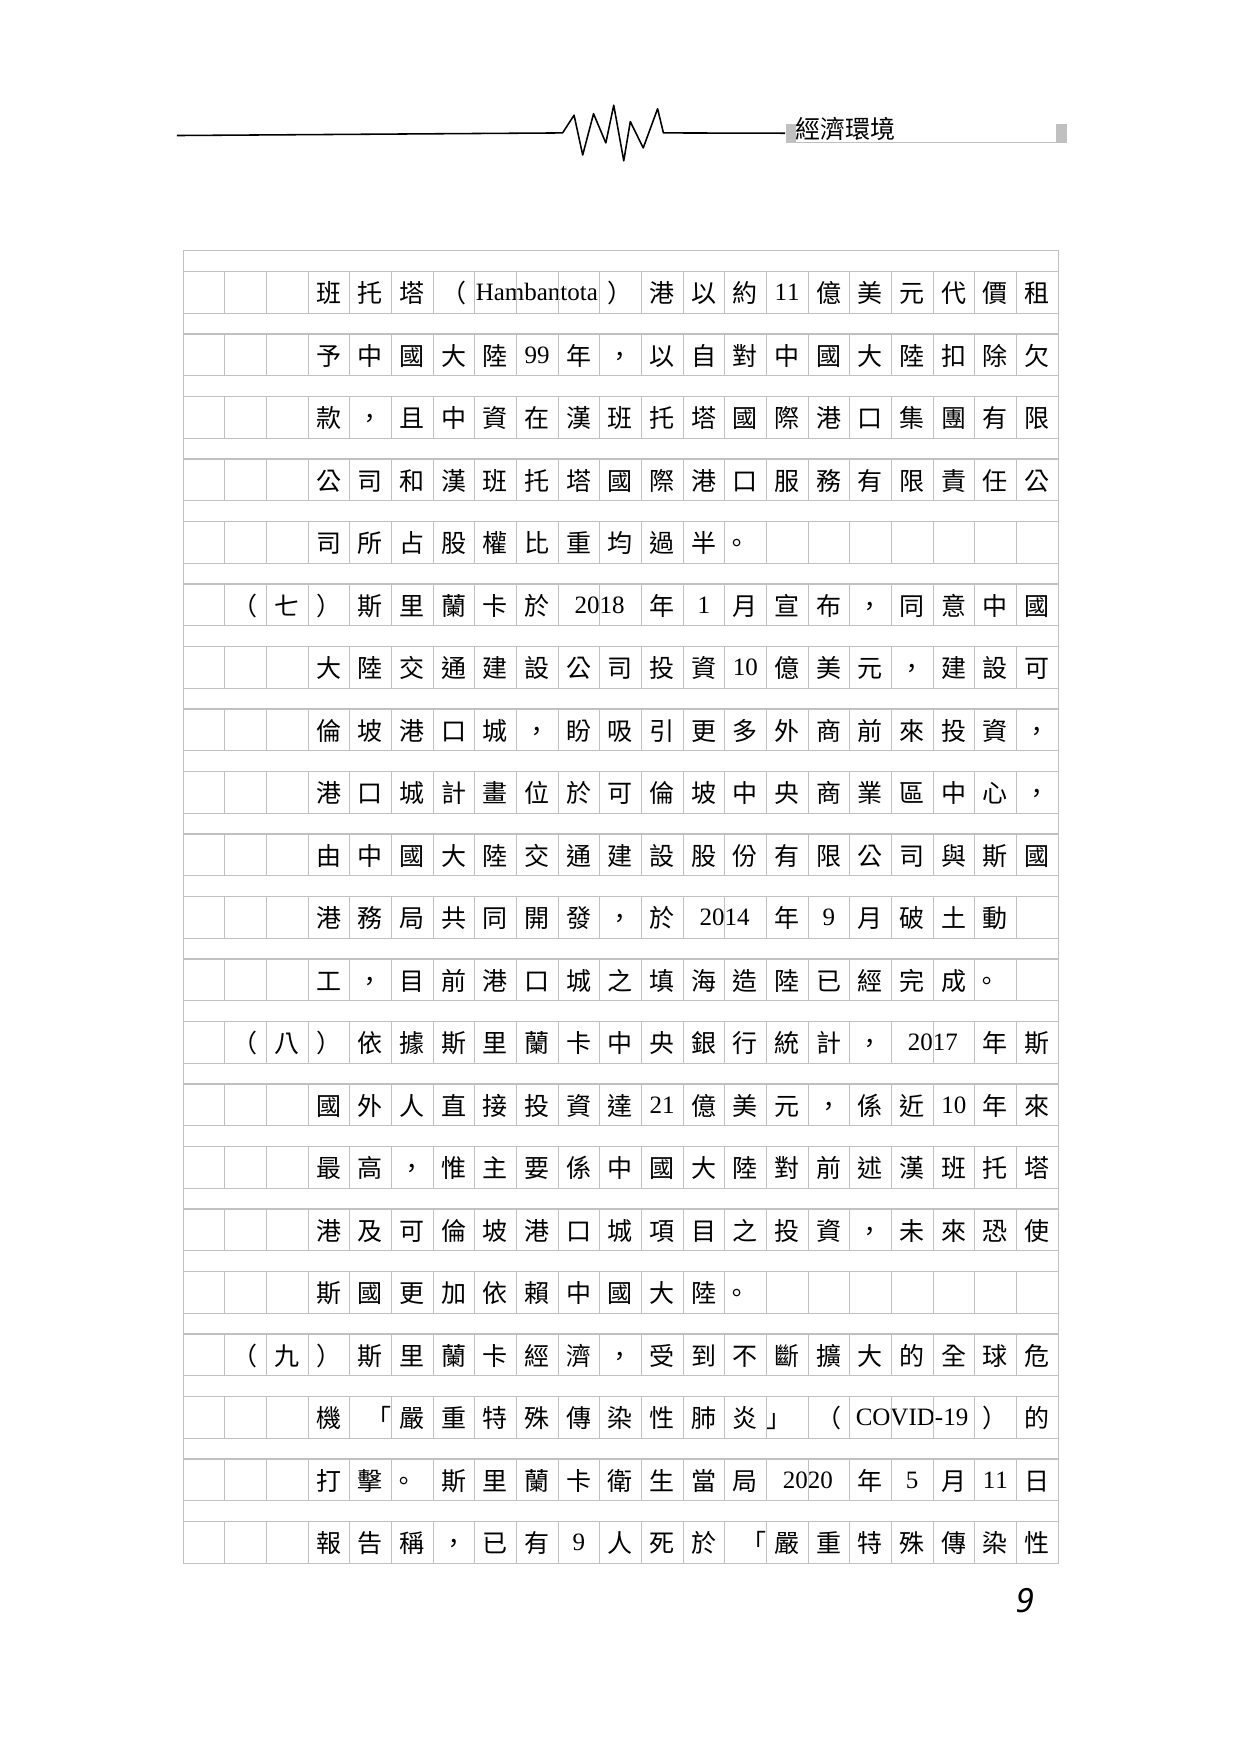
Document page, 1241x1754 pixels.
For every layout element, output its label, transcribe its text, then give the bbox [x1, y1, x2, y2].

text （九）斯里蘭卡經濟，受到不斷擴大的全球危機「嚴重特殊傳染性肺炎」（COVID-19）的打擊。斯里蘭卡衛生當局2020年5月11日報告稱，已有9人死於「嚴重特殊傳染性肺炎」（COVID-19），超過850人受到感染。目前有數千人被隔離在特定的中心，幾個村莊被完全隔離和封鎖。醫學專家不斷警告說，廣泛的檢測是防止大爆發的必要條件。自2020年3月18日以來，斯里蘭卡一直處於完全關閉狀態，除了水、電、燃料、食品配送等一些基本服務和生產醫療用品的行業外，幾乎所有行業都被關閉。這些關閉嚴重影響了進出口。歐洲主要國家、美國、中東和印度的「嚴重特殊傳染性肺炎」（COVID-19）封鎖也擾亂了該國的經濟活動。 [207, 1439, 1058, 1458]
text （六）近年來，中國大陸積極進行「一帶一路」計畫，展現了在印度洋的實力，在斯里蘭卡亦修建港口設施和規劃海上貿易路線，將其作為擴大市場覆蓋範圍的的一部分。2017年因斯里蘭卡無力償還對中國大陸約80億美元負債，迫使斯國將南部的漢班托塔（Hambantota）港以約11億美元代價租予中國大陸99年，以自對中國大陸扣除欠款，且中資在漢班托塔國際港口集團有限公司和漢班托塔國際港口服務有限責任公司所占股權比重均過半。 [207, 376, 1058, 396]
text （八）依據斯里蘭卡中央銀行統計，2017年斯國外人直接投資達21億美元，係近10年來最高，惟主要係中國大陸對前述漢班托塔港及可倫坡港口城項目之投資，未來恐使斯國更加依賴中國大陸。 [207, 1126, 1058, 1146]
text （七）斯里蘭卡於2018年1月宣布，同意中國大陸交通建設公司投資10億美元，建設可倫坡港口城，盼吸引更多外商前來投資，港口城計畫位於可倫坡中央商業區中心，由中國大陸交通建設股份有限公司與斯國港務局共同開發，於2014年9月破土動工，目前港口城之填海造陸已經完成。 [207, 876, 1058, 896]
text （八）依據斯里蘭卡中央銀行統計，2017年斯國外人直接投資達21億美元，係近10年來最高，惟主要係中國大陸對前述漢班托塔港及可倫坡港口城項目之投資，未來恐使斯國更加依賴中國大陸。 [207, 1001, 1058, 1021]
text （六）近年來，中國大陸積極進行「一帶一路」計畫，展現了在印度洋的實力，在斯里蘭卡亦修建港口設施和規劃海上貿易路線，將其作為擴大市場覆蓋範圍的的一部分。2017年因斯里蘭卡無力償還對中國大陸約80億美元負債，迫使斯國將南部的漢班托塔（Hambantota）港以約11億美元代價租予中國大陸99年，以自對中國大陸扣除欠款，且中資在漢班托塔國際港口集團有限公司和漢班托塔國際港口服務有限責任公司所占股權比重均過半。 [207, 439, 1058, 458]
text （八）依據斯里蘭卡中央銀行統計，2017年斯國外人直接投資達21億美元，係近10年來最高，惟主要係中國大陸對前述漢班托塔港及可倫坡港口城項目之投資，未來恐使斯國更加依賴中國大陸。 [207, 1064, 1058, 1083]
text （六）近年來，中國大陸積極進行「一帶一路」計畫，展現了在印度洋的實力，在斯里蘭卡亦修建港口設施和規劃海上貿易路線，將其作為擴大市場覆蓋範圍的的一部分。2017年因斯里蘭卡無力償還對中國大陸約80億美元負債，迫使斯國將南部的漢班托塔（Hambantota）港以約11億美元代價租予中國大陸99年，以自對中國大陸扣除欠款，且中資在漢班托塔國際港口集團有限公司和漢班托塔國際港口服務有限責任公司所占股權比重均過半。 [207, 251, 1058, 271]
text （八）依據斯里蘭卡中央銀行統計，2017年斯國外人直接投資達21億美元，係近10年來最高，惟主要係中國大陸對前述漢班托塔港及可倫坡港口城項目之投資，未來恐使斯國更加依賴中國大陸。 [207, 1251, 1058, 1271]
text （七）斯里蘭卡於2018年1月宣布，同意中國大陸交通建設公司投資10億美元，建設可倫坡港口城，盼吸引更多外商前來投資，港口城計畫位於可倫坡中央商業區中心，由中國大陸交通建設股份有限公司與斯國港務局共同開發，於2014年9月破土動工，目前港口城之填海造陸已經完成。 [207, 564, 1058, 583]
text （七）斯里蘭卡於2018年1月宣布，同意中國大陸交通建設公司投資10億美元，建設可倫坡港口城，盼吸引更多外商前來投資，港口城計畫位於可倫坡中央商業區中心，由中國大陸交通建設股份有限公司與斯國港務局共同開發，於2014年9月破土動工，目前港口城之填海造陸已經完成。 [207, 939, 1058, 958]
text （六）近年來，中國大陸積極進行「一帶一路」計畫，展現了在印度洋的實力，在斯里蘭卡亦修建港口設施和規劃海上貿易路線，將其作為擴大市場覆蓋範圍的的一部分。2017年因斯里蘭卡無力償還對中國大陸約80億美元負債，迫使斯國將南部的漢班托塔（Hambantota）港以約11億美元代價租予中國大陸99年，以自對中國大陸扣除欠款，且中資在漢班托塔國際港口集團有限公司和漢班托塔國際港口服務有限責任公司所占股權比重均過半。 [207, 501, 1058, 521]
text （七）斯里蘭卡於2018年1月宣布，同意中國大陸交通建設公司投資10億美元，建設可倫坡港口城，盼吸引更多外商前來投資，港口城計畫位於可倫坡中央商業區中心，由中國大陸交通建設股份有限公司與斯國港務局共同開發，於2014年9月破土動工，目前港口城之填海造陸已經完成。 [207, 751, 1058, 771]
text （七）斯里蘭卡於2018年1月宣布，同意中國大陸交通建設公司投資10億美元，建設可倫坡港口城，盼吸引更多外商前來投資，港口城計畫位於可倫坡中央商業區中心，由中國大陸交通建設股份有限公司與斯國港務局共同開發，於2014年9月破土動工，目前港口城之填海造陸已經完成。 [207, 814, 1058, 833]
text （六）近年來，中國大陸積極進行「一帶一路」計畫，展現了在印度洋的實力，在斯里蘭卡亦修建港口設施和規劃海上貿易路線，將其作為擴大市場覆蓋範圍的的一部分。2017年因斯里蘭卡無力償還對中國大陸約80億美元負債，迫使斯國將南部的漢班托塔（Hambantota）港以約11億美元代價租予中國大陸99年，以自對中國大陸扣除欠款，且中資在漢班托塔國際港口集團有限公司和漢班托塔國際港口服務有限責任公司所占股權比重均過半。 [207, 314, 1058, 333]
text （八）依據斯里蘭卡中央銀行統計，2017年斯國外人直接投資達21億美元，係近10年來最高，惟主要係中國大陸對前述漢班托塔港及可倫坡港口城項目之投資，未來恐使斯國更加依賴中國大陸。 [207, 1189, 1058, 1208]
text （九）斯里蘭卡經濟，受到不斷擴大的全球危機「嚴重特殊傳染性肺炎」（COVID-19）的打擊。斯里蘭卡衛生當局2020年5月11日報告稱，已有9人死於「嚴重特殊傳染性肺炎」（COVID-19），超過850人受到感染。目前有數千人被隔離在特定的中心，幾個村莊被完全隔離和封鎖。醫學專家不斷警告說，廣泛的檢測是防止大爆發的必要條件。自2020年3月18日以來，斯里蘭卡一直處於完全關閉狀態，除了水、電、燃料、食品配送等一些基本服務和生產醫療用品的行業外，幾乎所有行業都被關閉。這些關閉嚴重影響了進出口。歐洲主要國家、美國、中東和印度的「嚴重特殊傳染性肺炎」（COVID-19）封鎖也擾亂了該國的經濟活動。 [207, 1501, 1058, 1521]
text （七）斯里蘭卡於2018年1月宣布，同意中國大陸交通建設公司投資10億美元，建設可倫坡港口城，盼吸引更多外商前來投資，港口城計畫位於可倫坡中央商業區中心，由中國大陸交通建設股份有限公司與斯國港務局共同開發，於2014年9月破土動工，目前港口城之填海造陸已經完成。 [207, 689, 1058, 708]
text （九）斯里蘭卡經濟，受到不斷擴大的全球危機「嚴重特殊傳染性肺炎」（COVID-19）的打擊。斯里蘭卡衛生當局2020年5月11日報告稱，已有9人死於「嚴重特殊傳染性肺炎」（COVID-19），超過850人受到感染。目前有數千人被隔離在特定的中心，幾個村莊被完全隔離和封鎖。醫學專家不斷警告說，廣泛的檢測是防止大爆發的必要條件。自2020年3月18日以來，斯里蘭卡一直處於完全關閉狀態，除了水、電、燃料、食品配送等一些基本服務和生產醫療用品的行業外，幾乎所有行業都被關閉。這些關閉嚴重影響了進出口。歐洲主要國家、美國、中東和印度的「嚴重特殊傳染性肺炎」（COVID-19）封鎖也擾亂了該國的經濟活動。 [207, 1376, 1058, 1396]
text （九）斯里蘭卡經濟，受到不斷擴大的全球危機「嚴重特殊傳染性肺炎」（COVID-19）的打擊。斯里蘭卡衛生當局2020年5月11日報告稱，已有9人死於「嚴重特殊傳染性肺炎」（COVID-19），超過850人受到感染。目前有數千人被隔離在特定的中心，幾個村莊被完全隔離和封鎖。醫學專家不斷警告說，廣泛的檢測是防止大爆發的必要條件。自2020年3月18日以來，斯里蘭卡一直處於完全關閉狀態，除了水、電、燃料、食品配送等一些基本服務和生產醫療用品的行業外，幾乎所有行業都被關閉。這些關閉嚴重影響了進出口。歐洲主要國家、美國、中東和印度的「嚴重特殊傳染性肺炎」（COVID-19）封鎖也擾亂了該國的經濟活動。 [207, 1314, 1058, 1333]
text （七）斯里蘭卡於2018年1月宣布，同意中國大陸交通建設公司投資10億美元，建設可倫坡港口城，盼吸引更多外商前來投資，港口城計畫位於可倫坡中央商業區中心，由中國大陸交通建設股份有限公司與斯國港務局共同開發，於2014年9月破土動工，目前港口城之填海造陸已經完成。 [207, 626, 1058, 646]
